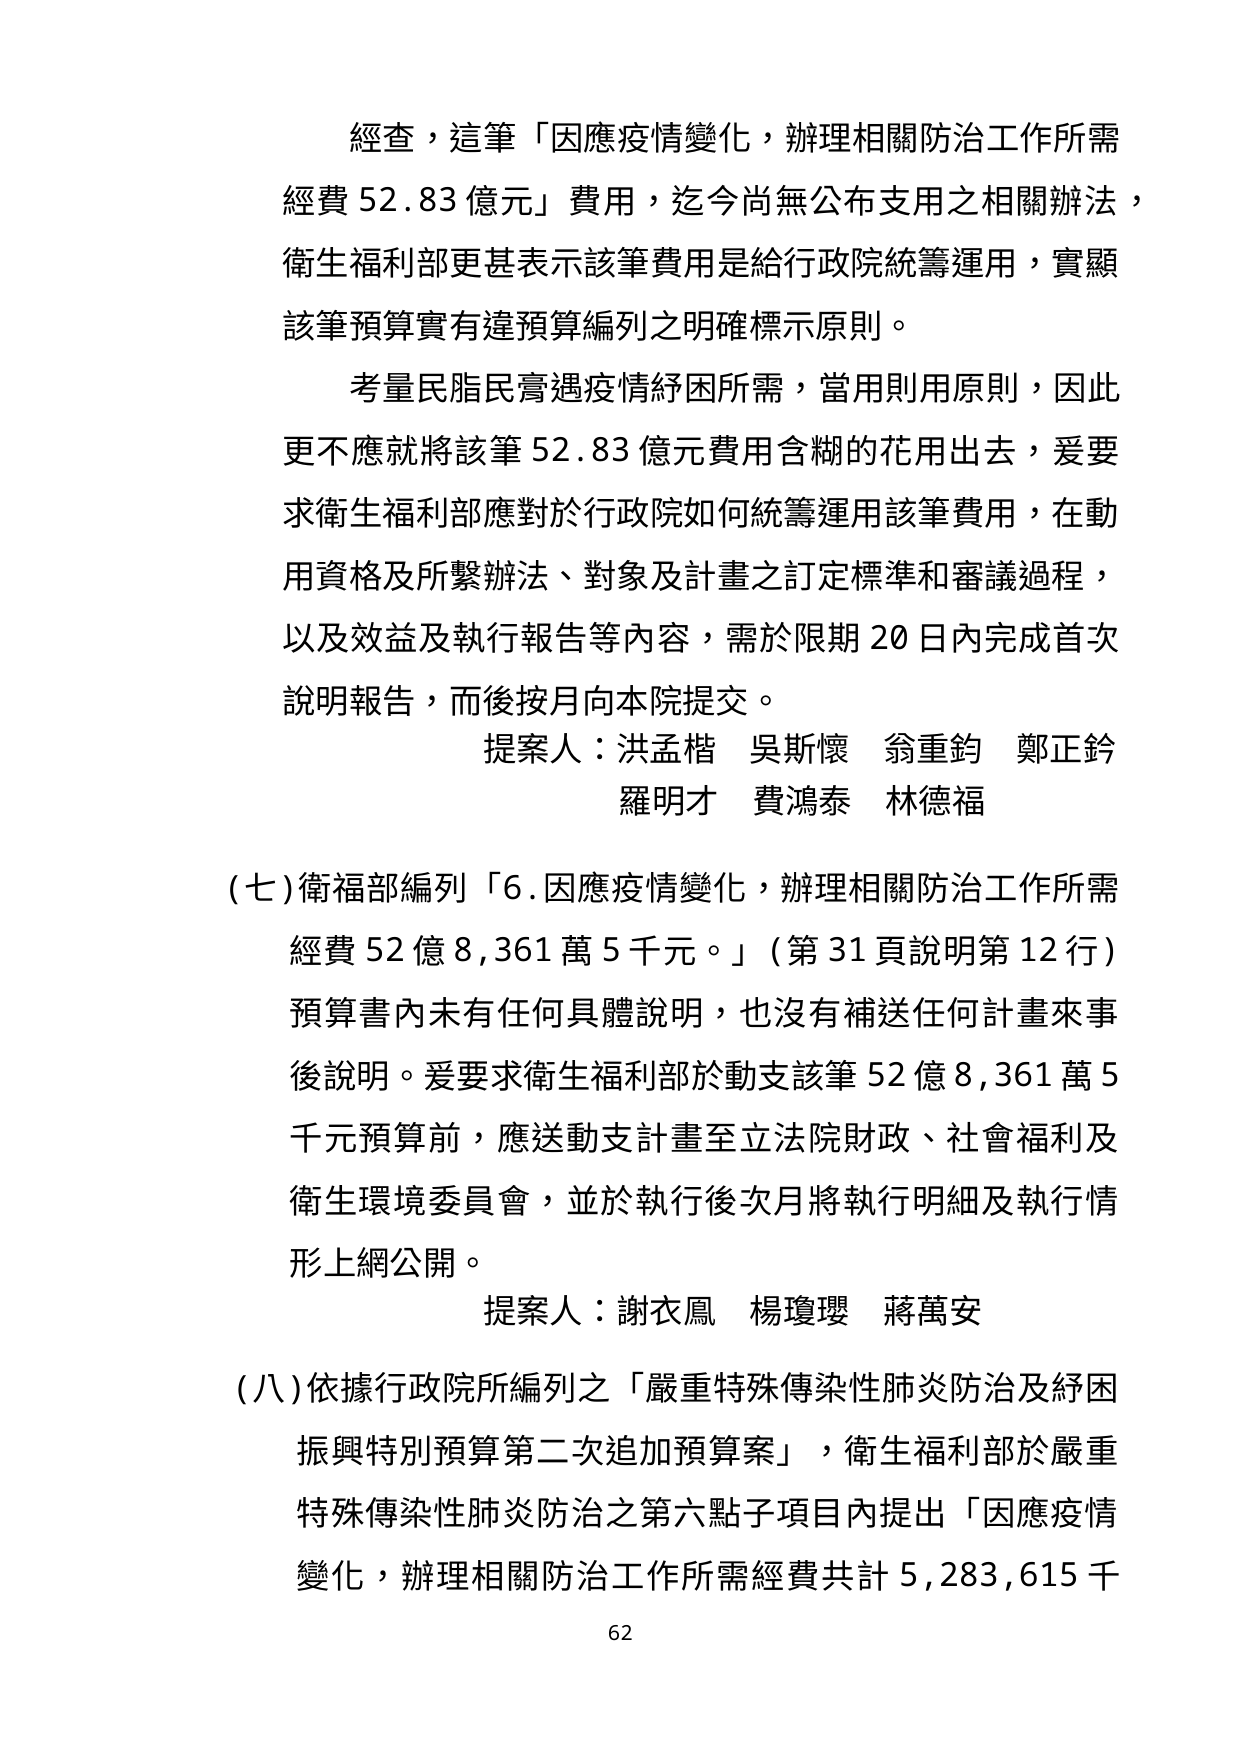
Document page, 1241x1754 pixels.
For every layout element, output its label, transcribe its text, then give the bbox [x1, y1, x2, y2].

text 提案人：謝衣鳯 楊瓊瓔 蔣萬安 [483, 1282, 1120, 1334]
text 考量民脂民膏遇疫情紓困所需，當用則用原則，因此更不應就將該筆52.83億元費用含糊的花用出去，爰要求衛生福利部應對於行政院如何統籌運用該筆費用，在動用資格及所繫辦法、對象及計畫之訂定標準和審議過程，以及效益及執行報告等內容，需於限期20日內完成首次說明報告，而後按月向本院提交。 [282, 344, 1120, 719]
text 提案人：洪孟楷 吳斯懷 翁重鈞 鄭正鈐 羅明才 費鴻泰 林德福 [483, 719, 1120, 824]
text (八)依據行政院所編列之「嚴重特殊傳染性肺炎防治及紓困振興特別預算第二次追加預算案」，衛生福利部於嚴重特殊傳染性肺炎防治之第六點子項目內提出「因應疫情變化，辦理相關防治工作所需經費共計5,283,615千 [191, 1344, 1120, 1594]
text 經查，這筆「因應疫情變化，辦理相關防治工作所需經費52.83億元」費用，迄今尚無公布支用之相關辦法，衛生福利部更甚表示該筆費用是給行政院統籌運用，實顯該筆預算實有違預算編列之明確標示原則。 [282, 94, 1120, 344]
text (七)衛福部編列「6.因應疫情變化，辦理相關防治工作所需經費52億8,361萬5千元。」(第31頁說明第12行)，預算書內未有任何具體說明，也沒有補送任何計畫來事後說明。爰要求衛生福利部於動支該筆52億8,361萬5千元預算前，應送動支計畫至立法院財政、社會福利及衛生環境委員會，並於執行後次月將執行明細及執行情形上網公開。 [223, 844, 1120, 1282]
